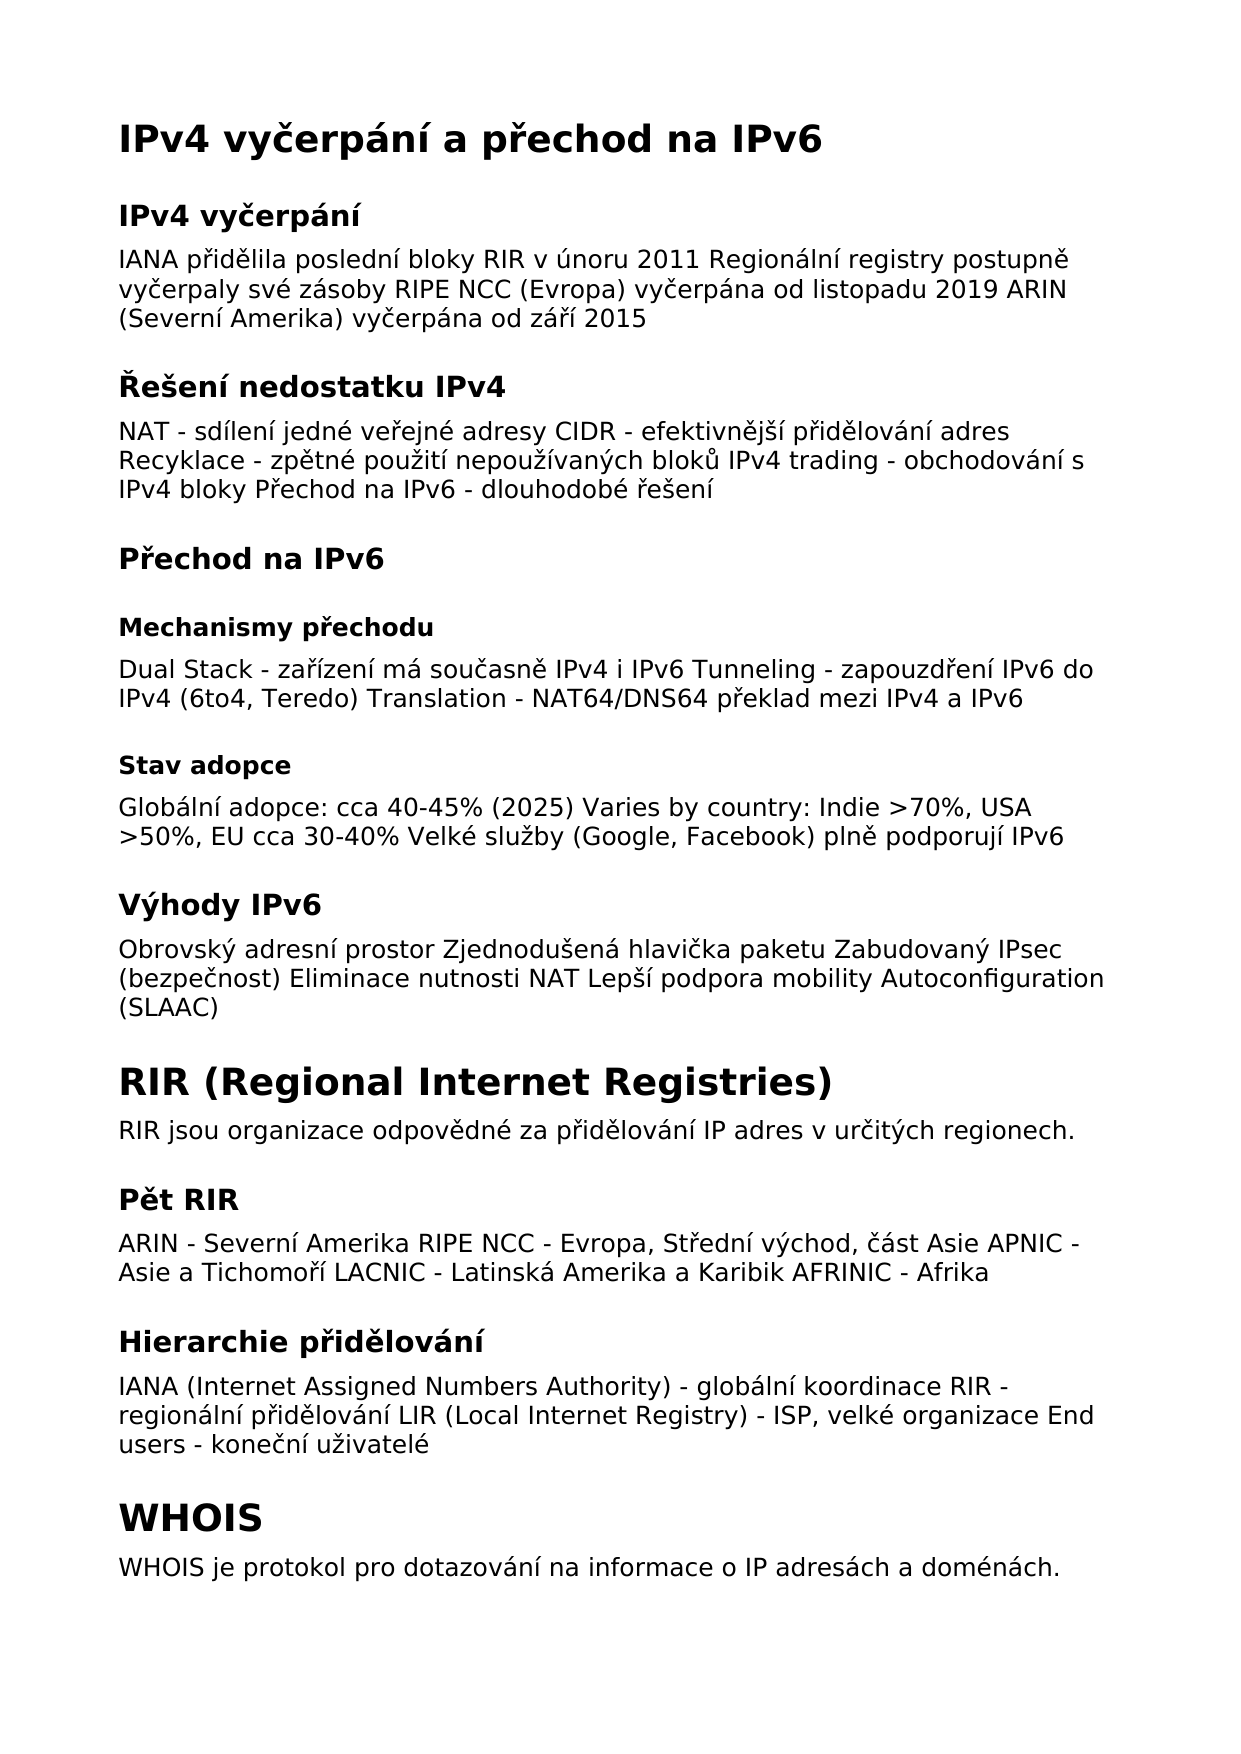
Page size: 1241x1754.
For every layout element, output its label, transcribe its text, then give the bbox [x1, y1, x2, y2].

text RIR jsou organizace odpovědné za přidělování IP adres v určitých regionech. [118, 1116, 1122, 1145]
text NAT - sdílení jedné veřejné adresy CIDR - efektivnější přidělování adres Recyklace - zpětné použití nepoužívaných bloků IPv4 trading - obchodování s IPv4 bloky Přechod na IPv6 - dlouhodobé řešení [118, 417, 1122, 505]
subtitle WHOIS [118, 1497, 1122, 1540]
text WHOIS je protokol pro dotazování na informace o IP adresách a doménách. [118, 1553, 1122, 1582]
subtitle Přechod na IPv6 [118, 542, 1122, 576]
subtitle IPv4 vyčerpání [118, 199, 1122, 233]
subtitle IPv4 vyčerpání a přechod na IPv6 [118, 118, 1122, 162]
subtitle Řešení nedostatku IPv4 [118, 371, 1122, 405]
text Dual Stack - zařízení má současně IPv4 i IPv6 Tunneling - zapouzdření IPv6 do IPv4 (6to4, Teredo) Translation - NAT64/DNS64 překlad mezi IPv4 a IPv6 [118, 655, 1122, 714]
subtitle Mechanismy přechodu [118, 614, 1122, 643]
subtitle Pět RIR [118, 1183, 1122, 1217]
subtitle Výhody IPv6 [118, 889, 1122, 923]
text Obrovský adresní prostor Zjednodušená hlavička paketu Zabudovaný IPsec (bezpečnost) Eliminace nutnosti NAT Lepší podpora mobility Autoconfiguration (SLAAC) [118, 935, 1122, 1023]
text IANA přidělila poslední bloky RIR v únoru 2011 Regionální registry postupně vyčerpaly své zásoby RIPE NCC (Evropa) vyčerpána od listopadu 2019 ARIN (Severní Amerika) vyčerpána od září 2015 [118, 246, 1122, 333]
subtitle Hierarchie přidělování [118, 1325, 1122, 1359]
text IANA (Internet Assigned Numbers Authority) - globální koordinace RIR - regionální přidělování LIR (Local Internet Registry) - ISP, velké organizace End users - koneční uživatelé [118, 1372, 1122, 1459]
subtitle Stav adopce [118, 751, 1122, 780]
text ARIN - Severní Amerika RIPE NCC - Evropa, Střední východ, část Asie APNIC - Asie a Tichomoří LACNIC - Latinská Amerika a Karibik AFRINIC - Afrika [118, 1229, 1122, 1288]
subtitle RIR (Regional Internet Registries) [118, 1060, 1122, 1104]
text Globální adopce: cca 40-45% (2025) Varies by country: Indie >70%, USA >50%, EU cca 30-40% Velké služby (Google, Facebook) plně podporují IPv6 [118, 793, 1122, 851]
